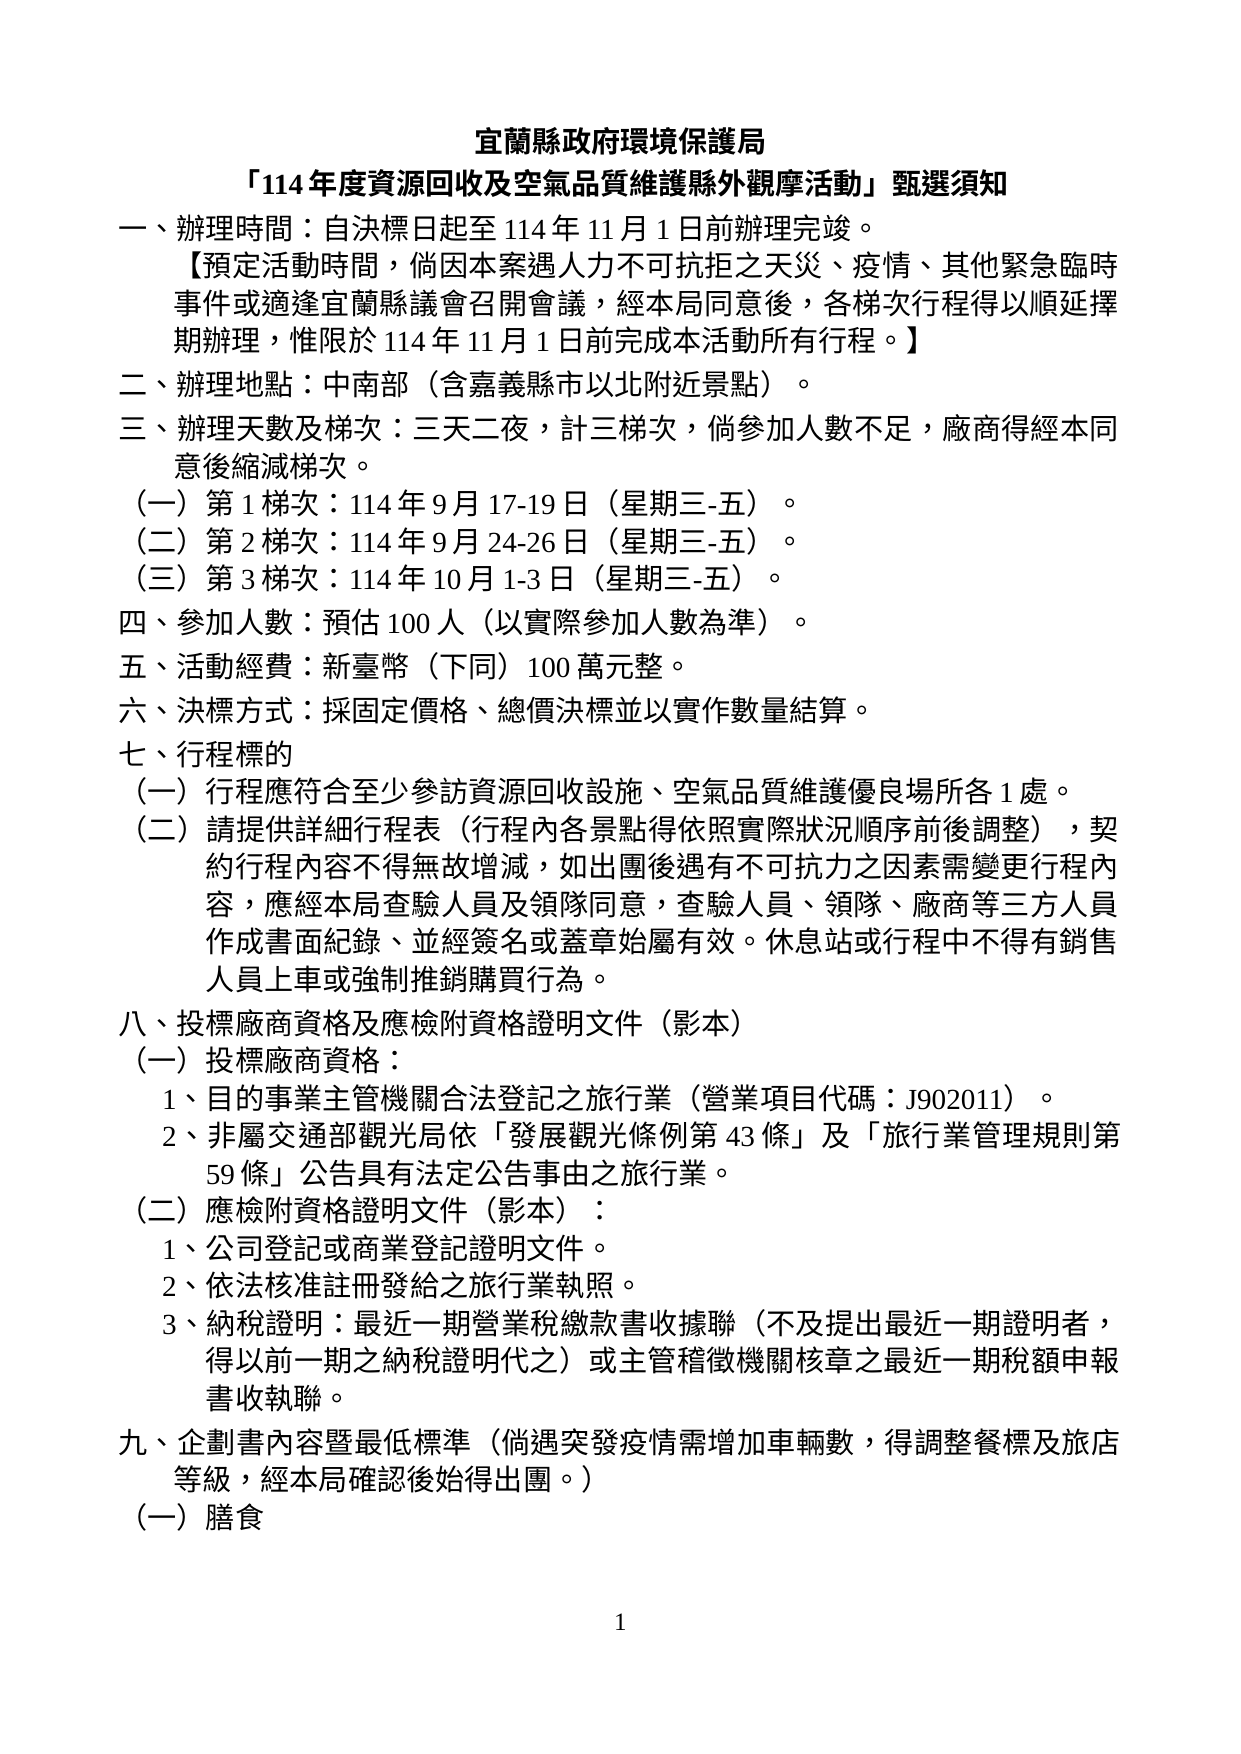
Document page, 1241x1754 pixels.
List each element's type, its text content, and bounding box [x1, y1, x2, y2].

text 四、參加人數：預估100人（以實際參加人數為準）。 [118, 603, 1122, 641]
text （一）行程應符合至少參訪資源回收設施、空氣品質維護優良場所各1處。 [118, 773, 1122, 810]
text （一）膳食 [118, 1498, 1122, 1536]
text 【預定活動時間，倘因本案遇人力不可抗拒之天災、疫情、其他緊急臨時事件或適逢宜蘭縣議會召開會議，經本局同意後，各梯次行程得以順延擇期辦理，惟限於114年11月1日前完成本活動所有行程。】 [173, 247, 1122, 359]
text （一）投標廠商資格： [118, 1042, 1122, 1079]
text 2、依法核准註冊發給之旅行業執照。 [162, 1267, 1122, 1304]
text （二）應檢附資格證明文件（影本）： [118, 1192, 1122, 1229]
text 「114年度資源回收及空氣品質維護縣外觀摩活動」甄選須知 [118, 160, 1122, 203]
text 三、辦理天數及梯次：三天二夜，計三梯次，倘參加人數不足，廠商得經本同意後縮減梯次。 [118, 409, 1122, 484]
text 1、公司登記或商業登記證明文件。 [162, 1229, 1122, 1267]
text 一、辦理時間：自決標日起至114年11月1日前辦理完竣。 [118, 209, 1122, 247]
text 九、企劃書內容暨最低標準（倘遇突發疫情需增加車輛數，得調整餐標及旅店等級，經本局確認後始得出團。） [118, 1423, 1122, 1498]
text 2、非屬交通部觀光局依「發展觀光條例第43條」及「旅行業管理規則第59條」公告具有法定公告事由之旅行業。 [162, 1117, 1122, 1192]
text （二）請提供詳細行程表（行程內各景點得依照實際狀況順序前後調整），契約行程內容不得無故增減，如出團後遇有不可抗力之因素需變更行程內容，應經本局查驗人員及領隊同意，查驗人員、領隊、廠商等三方人員作成書面紀錄、並經簽名或蓋章始屬有效。休息站或行程中不得有銷售人員上車或強制推銷購買行為。 [118, 810, 1122, 998]
text （二）第2梯次：114年9月24-26日（星期三-五）。 [118, 522, 1122, 559]
text 七、行程標的 [118, 735, 1122, 773]
text 二、辦理地點：中南部（含嘉義縣市以北附近景點）。 [118, 366, 1122, 403]
text 六、決標方式：採固定價格、總價決標並以實作數量結算。 [118, 691, 1122, 729]
text 3、納稅證明：最近一期營業稅繳款書收據聯（不及提出最近一期證明者，得以前一期之納稅證明代之）或主管稽徵機關核章之最近一期稅額申報書收執聯。 [162, 1304, 1122, 1417]
text （三）第3梯次：114年10月1-3日（星期三-五）。 [118, 559, 1122, 597]
text 五、活動經費：新臺幣（下同）100萬元整。 [118, 647, 1122, 685]
text （一）第1梯次：114年9月17-19日（星期三-五）。 [118, 484, 1122, 522]
text 1、目的事業主管機關合法登記之旅行業（營業項目代碼：J902011）。 [162, 1079, 1122, 1117]
text 八、投標廠商資格及應檢附資格證明文件（影本） [118, 1004, 1122, 1042]
text 宜蘭縣政府環境保護局 [118, 118, 1122, 160]
